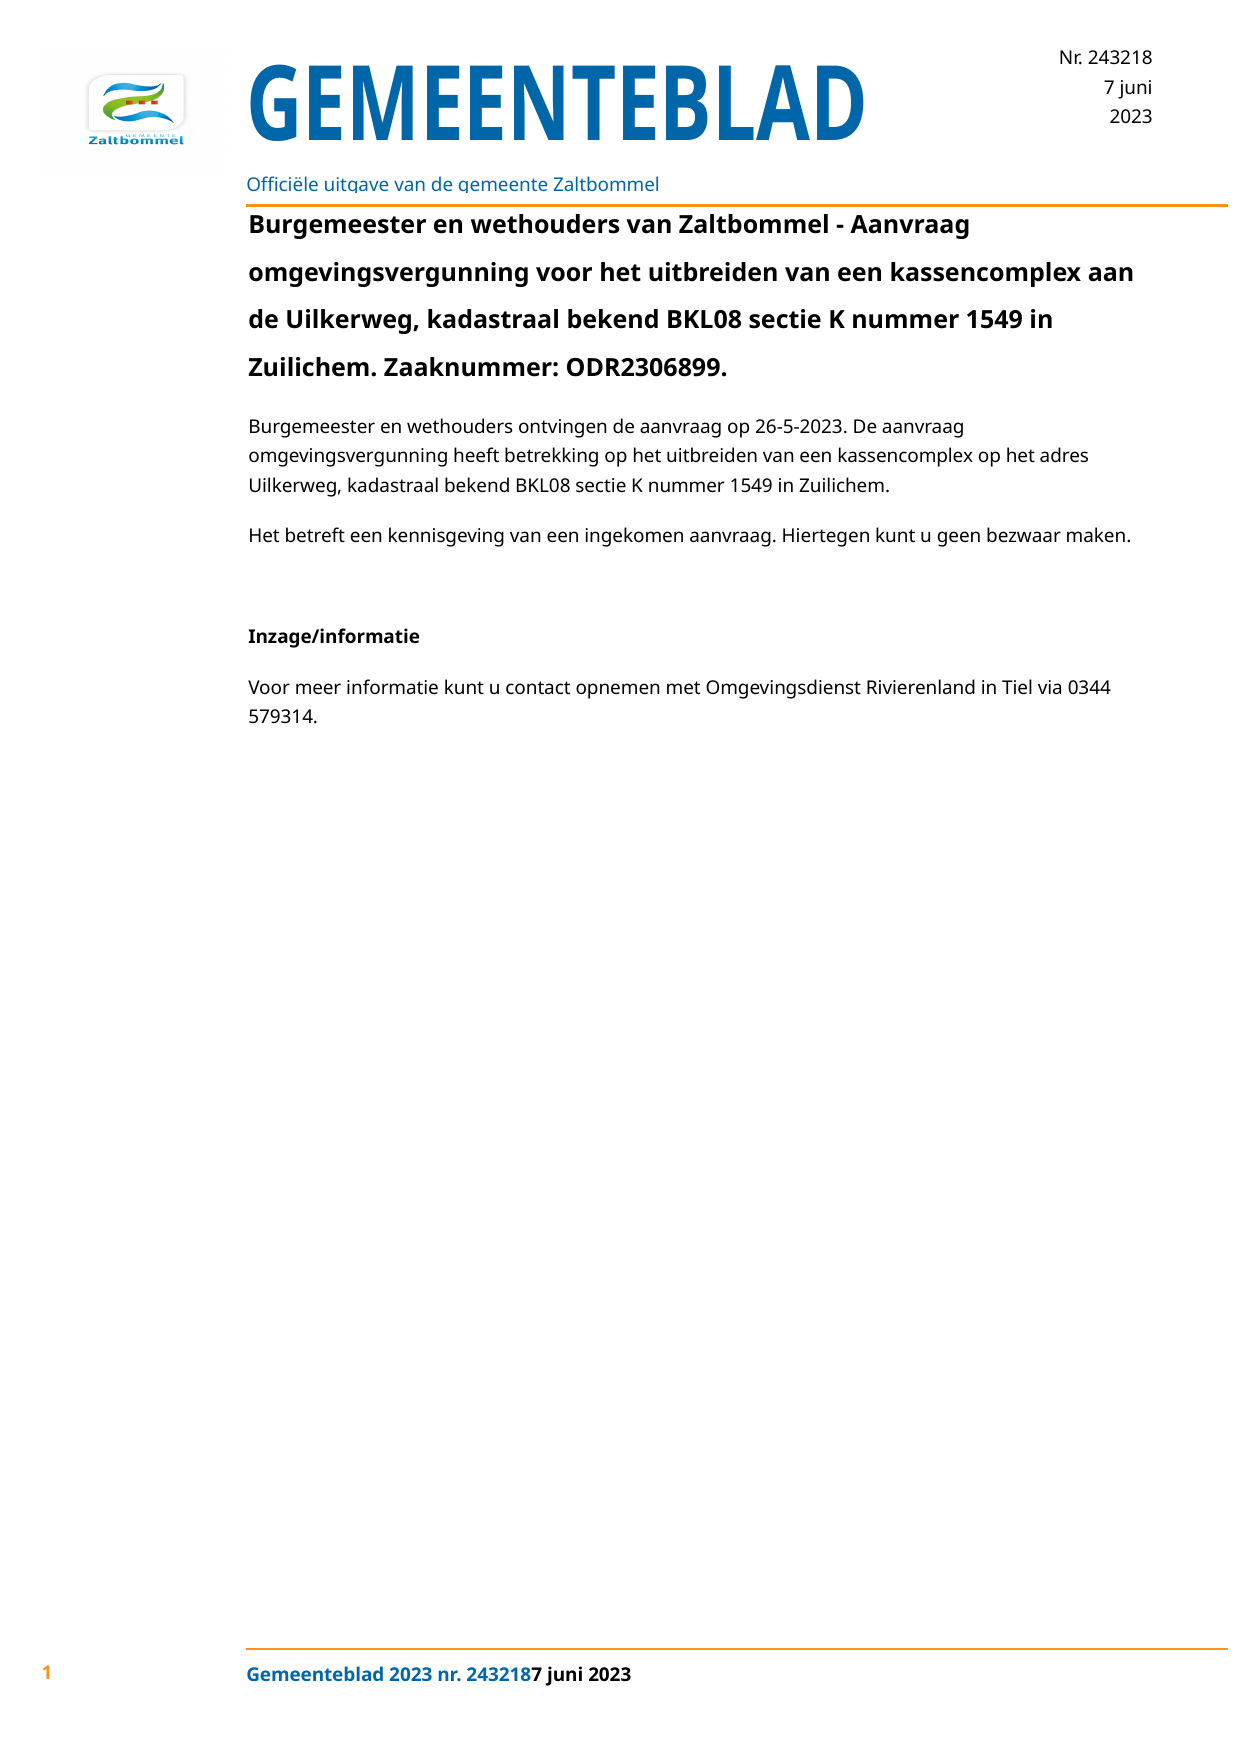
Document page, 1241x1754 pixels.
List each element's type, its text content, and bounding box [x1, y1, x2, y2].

text Het betreft een kennisgeving van een ingekomen aanvraag. Hiertegen kunt u geen bezwaar maken. [248, 523, 1152, 548]
text Burgemeester en wethouders ontvingen de aanvraag op 26-5-2023. De aanvraag omgevingsvergunning heeft betrekking op het uitbreiden van een kassencomplex op het adres Uilkerweg, kadastraal bekend BKL08 sectie K nummer 1549 in Zuilichem. [248, 413, 1152, 498]
picture [41, 47, 231, 172]
text Inzage/informatie [248, 623, 1152, 649]
text Burgemeester en wethouders van Zaltbommel - Aanvraag omgevingsvergunning voor het uitbreiden van een kassencomplex aan de Uilkerweg, kadastraal bekend BKL08 sectie K nummer 1549 in Zuilichem. Zaaknummer: ODR2306899. [248, 207, 1152, 384]
text Voor meer informatie kunt u contact opnemen met Omgevingsdienst Rivierenland in Tiel via 0344 579314. [248, 674, 1152, 729]
